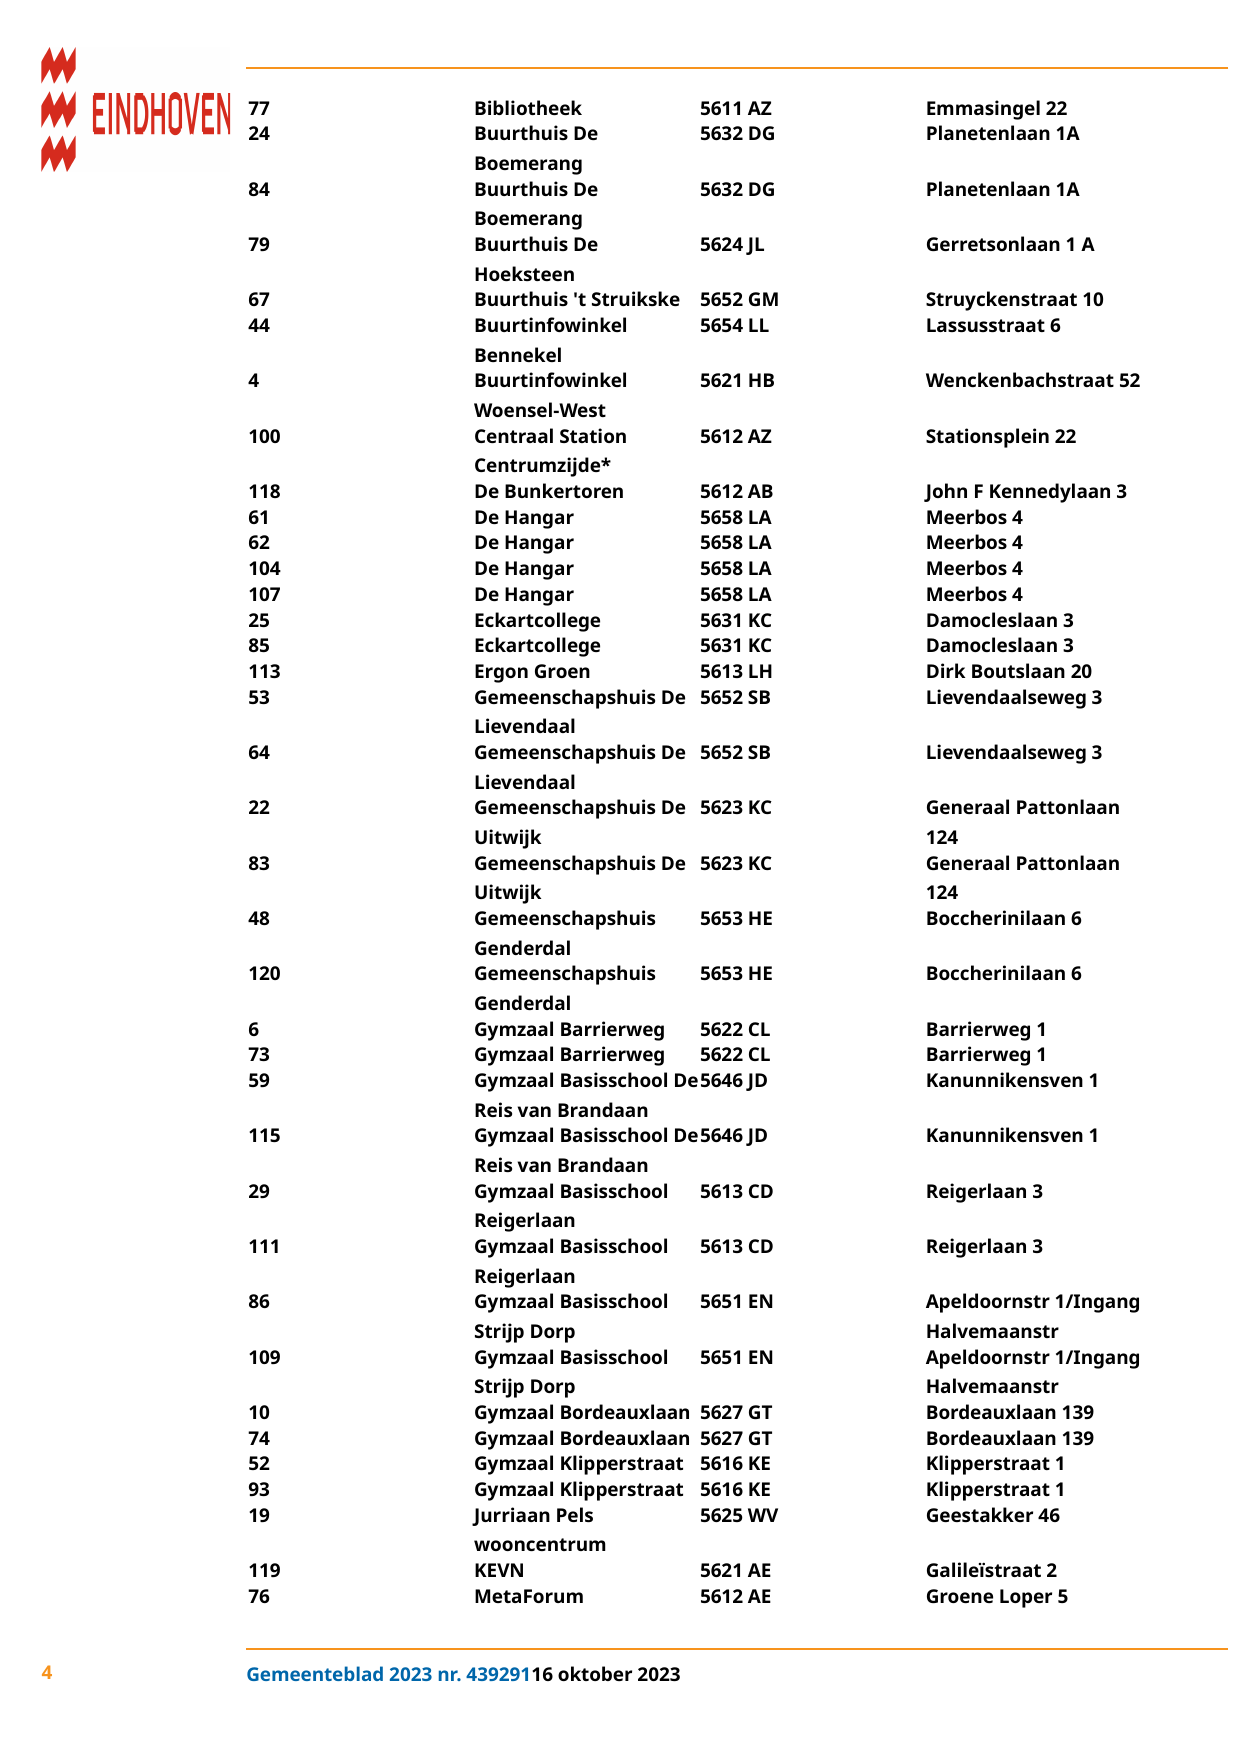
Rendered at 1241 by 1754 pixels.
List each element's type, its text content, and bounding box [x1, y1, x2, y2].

table_cell Emmasingel 22 [926, 95, 1152, 121]
table_cell 93 [248, 1476, 474, 1502]
table_cell De Hangar [474, 530, 700, 555]
table_cell 120 [248, 961, 474, 1016]
table_cell 5653 HE [700, 961, 926, 1016]
table_cell 5632 DG [700, 176, 926, 231]
table_cell Gerretsonlaan 1 A [926, 231, 1152, 286]
table_cell Gymzaal Bordeauxlaan [474, 1399, 700, 1425]
table_cell 52 [248, 1451, 474, 1476]
table_cell MetaForum [474, 1583, 700, 1609]
table_cell 10 [248, 1399, 474, 1425]
table_cell 5612 AB [700, 478, 926, 504]
table_cell Meerbos 4 [926, 581, 1152, 607]
table_cell Struyckenstraat 10 [926, 286, 1152, 312]
table_cell 5651 EN [700, 1289, 926, 1344]
table_cell 5658 LA [700, 504, 926, 529]
table_cell 61 [248, 504, 474, 529]
table_cell Meerbos 4 [926, 504, 1152, 529]
table_cell Gymzaal Basisschool Reigerlaan [474, 1233, 700, 1288]
table_cell 5616 KE [700, 1476, 926, 1502]
table_cell Kanunnikensven 1 [926, 1067, 1152, 1123]
table_cell 5611 AZ [700, 95, 926, 121]
table_cell 100 [248, 423, 474, 478]
table_cell Gymzaal Basisschool Strijp Dorp [474, 1344, 700, 1399]
table_cell 76 [248, 1583, 474, 1609]
table_cell Buurthuis De Boemerang [474, 121, 700, 176]
table_cell Gemeenschapshuis Genderdal [474, 961, 700, 1016]
table_cell Bordeauxlaan 139 [926, 1399, 1152, 1425]
table_cell 5623 KC [700, 795, 926, 850]
table_cell Gymzaal Barrierweg [474, 1042, 700, 1067]
table_cell 5653 HE [700, 905, 926, 961]
table_cell Gemeenschapshuis De Uitwijk [474, 795, 700, 850]
table_cell 5624 JL [700, 231, 926, 286]
table_cell Centraal Station Centrumzijde* [474, 423, 700, 478]
table_cell Generaal Pattonlaan 124 [926, 795, 1152, 850]
table_cell 5651 EN [700, 1344, 926, 1399]
table_cell Wenckenbachstraat 52 [926, 368, 1152, 423]
table_cell De Hangar [474, 504, 700, 529]
table_cell Gymzaal Klipperstraat [474, 1476, 700, 1502]
table_cell 5616 KE [700, 1451, 926, 1476]
table_cell Planetenlaan 1A [926, 176, 1152, 231]
table_cell Damocleslaan 3 [926, 607, 1152, 632]
table_cell Dirk Boutslaan 20 [926, 658, 1152, 684]
table_cell 5621 AE [700, 1558, 926, 1583]
table_cell 5621 HB [700, 368, 926, 423]
table_cell 5658 LA [700, 530, 926, 555]
table_cell Lievendaalseweg 3 [926, 739, 1152, 794]
table_cell Kanunnikensven 1 [926, 1123, 1152, 1178]
table_cell Apeldoornstr 1/Ingang Halvemaanstr [926, 1344, 1152, 1399]
table_cell 86 [248, 1289, 474, 1344]
table_cell Buurthuis De Hoeksteen [474, 231, 700, 286]
table_cell Gymzaal Basisschool De Reis van Brandaan [474, 1067, 700, 1123]
table_cell Gemeenschapshuis De Lievendaal [474, 684, 700, 739]
table_cell 4 [248, 368, 474, 423]
table_cell Galileïstraat 2 [926, 1558, 1152, 1583]
table_cell Ergon Groen [474, 658, 700, 684]
table_cell 5612 AZ [700, 423, 926, 478]
table_cell 5612 AE [700, 1583, 926, 1609]
table_cell Jurriaan Pels wooncentrum [474, 1502, 700, 1557]
table_cell Damocleslaan 3 [926, 633, 1152, 658]
table_cell 5631 KC [700, 607, 926, 632]
table_cell Gemeenschapshuis Genderdal [474, 905, 700, 961]
picture [41, 47, 231, 172]
table_cell 5613 LH [700, 658, 926, 684]
table_cell 5632 DG [700, 121, 926, 176]
table_cell 5622 CL [700, 1042, 926, 1067]
table_cell 5654 LL [700, 312, 926, 367]
table_cell Eckartcollege [474, 633, 700, 658]
table_cell 5625 WV [700, 1502, 926, 1557]
table_cell Barrierweg 1 [926, 1016, 1152, 1042]
table_cell Lassusstraat 6 [926, 312, 1152, 367]
table_cell 5627 GT [700, 1425, 926, 1451]
table_cell 73 [248, 1042, 474, 1067]
table_cell 5658 LA [700, 555, 926, 581]
table_cell Gymzaal Basisschool Reigerlaan [474, 1178, 700, 1233]
table_cell Planetenlaan 1A [926, 121, 1152, 176]
table_cell 113 [248, 658, 474, 684]
table_cell 24 [248, 121, 474, 176]
table_cell 53 [248, 684, 474, 739]
table_cell Bibliotheek [474, 95, 700, 121]
table_cell 5652 SB [700, 739, 926, 794]
table_cell 5631 KC [700, 633, 926, 658]
table_cell 111 [248, 1233, 474, 1288]
table_cell 5622 CL [700, 1016, 926, 1042]
table_cell 67 [248, 286, 474, 312]
table_cell 85 [248, 633, 474, 658]
table_cell Reigerlaan 3 [926, 1178, 1152, 1233]
table_cell 5613 CD [700, 1178, 926, 1233]
table_cell KEVN [474, 1558, 700, 1583]
table_cell 22 [248, 795, 474, 850]
table_cell De Bunkertoren [474, 478, 700, 504]
table_cell Eckartcollege [474, 607, 700, 632]
table_cell 119 [248, 1558, 474, 1583]
table_cell Boccherinilaan 6 [926, 961, 1152, 1016]
table_cell Gymzaal Basisschool De Reis van Brandaan [474, 1123, 700, 1178]
table_cell 84 [248, 176, 474, 231]
table_cell Buurtinfowinkel Woensel-West [474, 368, 700, 423]
table_cell 44 [248, 312, 474, 367]
table_cell 109 [248, 1344, 474, 1399]
table_cell Gymzaal Bordeauxlaan [474, 1425, 700, 1451]
table_cell Buurthuis De Boemerang [474, 176, 700, 231]
table_cell 118 [248, 478, 474, 504]
table_cell Reigerlaan 3 [926, 1233, 1152, 1288]
table_cell 5646 JD [700, 1067, 926, 1123]
table_cell 77 [248, 95, 474, 121]
table_cell 74 [248, 1425, 474, 1451]
table_cell Stationsplein 22 [926, 423, 1152, 478]
table_cell 5658 LA [700, 581, 926, 607]
table_cell 62 [248, 530, 474, 555]
table_cell Gemeenschapshuis De Lievendaal [474, 739, 700, 794]
table_cell 5652 SB [700, 684, 926, 739]
table_cell 59 [248, 1067, 474, 1123]
table_cell Meerbos 4 [926, 530, 1152, 555]
table_cell De Hangar [474, 581, 700, 607]
table_cell Klipperstraat 1 [926, 1451, 1152, 1476]
table_cell Geestakker 46 [926, 1502, 1152, 1557]
table_cell 104 [248, 555, 474, 581]
table_cell 5652 GM [700, 286, 926, 312]
table_cell 6 [248, 1016, 474, 1042]
table_cell 107 [248, 581, 474, 607]
table_cell 79 [248, 231, 474, 286]
table_cell Lievendaalseweg 3 [926, 684, 1152, 739]
table_cell 5613 CD [700, 1233, 926, 1288]
table_cell Gemeenschapshuis De Uitwijk [474, 850, 700, 905]
table_cell 115 [248, 1123, 474, 1178]
table_cell 5623 KC [700, 850, 926, 905]
table_cell 5646 JD [700, 1123, 926, 1178]
table_cell Boccherinilaan 6 [926, 905, 1152, 961]
table_cell Apeldoornstr 1/Ingang Halvemaanstr [926, 1289, 1152, 1344]
table_cell Barrierweg 1 [926, 1042, 1152, 1067]
table_cell 48 [248, 905, 474, 961]
table_cell Buurtinfowinkel Bennekel [474, 312, 700, 367]
table_cell Buurthuis 't Struikske [474, 286, 700, 312]
table_cell 25 [248, 607, 474, 632]
table_cell 83 [248, 850, 474, 905]
table_cell Groene Loper 5 [926, 1583, 1152, 1609]
table_cell 5627 GT [700, 1399, 926, 1425]
table_cell Bordeauxlaan 139 [926, 1425, 1152, 1451]
table_cell Gymzaal Barrierweg [474, 1016, 700, 1042]
table_cell 19 [248, 1502, 474, 1557]
table_cell Gymzaal Klipperstraat [474, 1451, 700, 1476]
table_cell John F Kennedylaan 3 [926, 478, 1152, 504]
table_cell Generaal Pattonlaan 124 [926, 850, 1152, 905]
table_cell De Hangar [474, 555, 700, 581]
table_cell 64 [248, 739, 474, 794]
table_cell Klipperstraat 1 [926, 1476, 1152, 1502]
table_cell Gymzaal Basisschool Strijp Dorp [474, 1289, 700, 1344]
table_cell 29 [248, 1178, 474, 1233]
table_cell Meerbos 4 [926, 555, 1152, 581]
